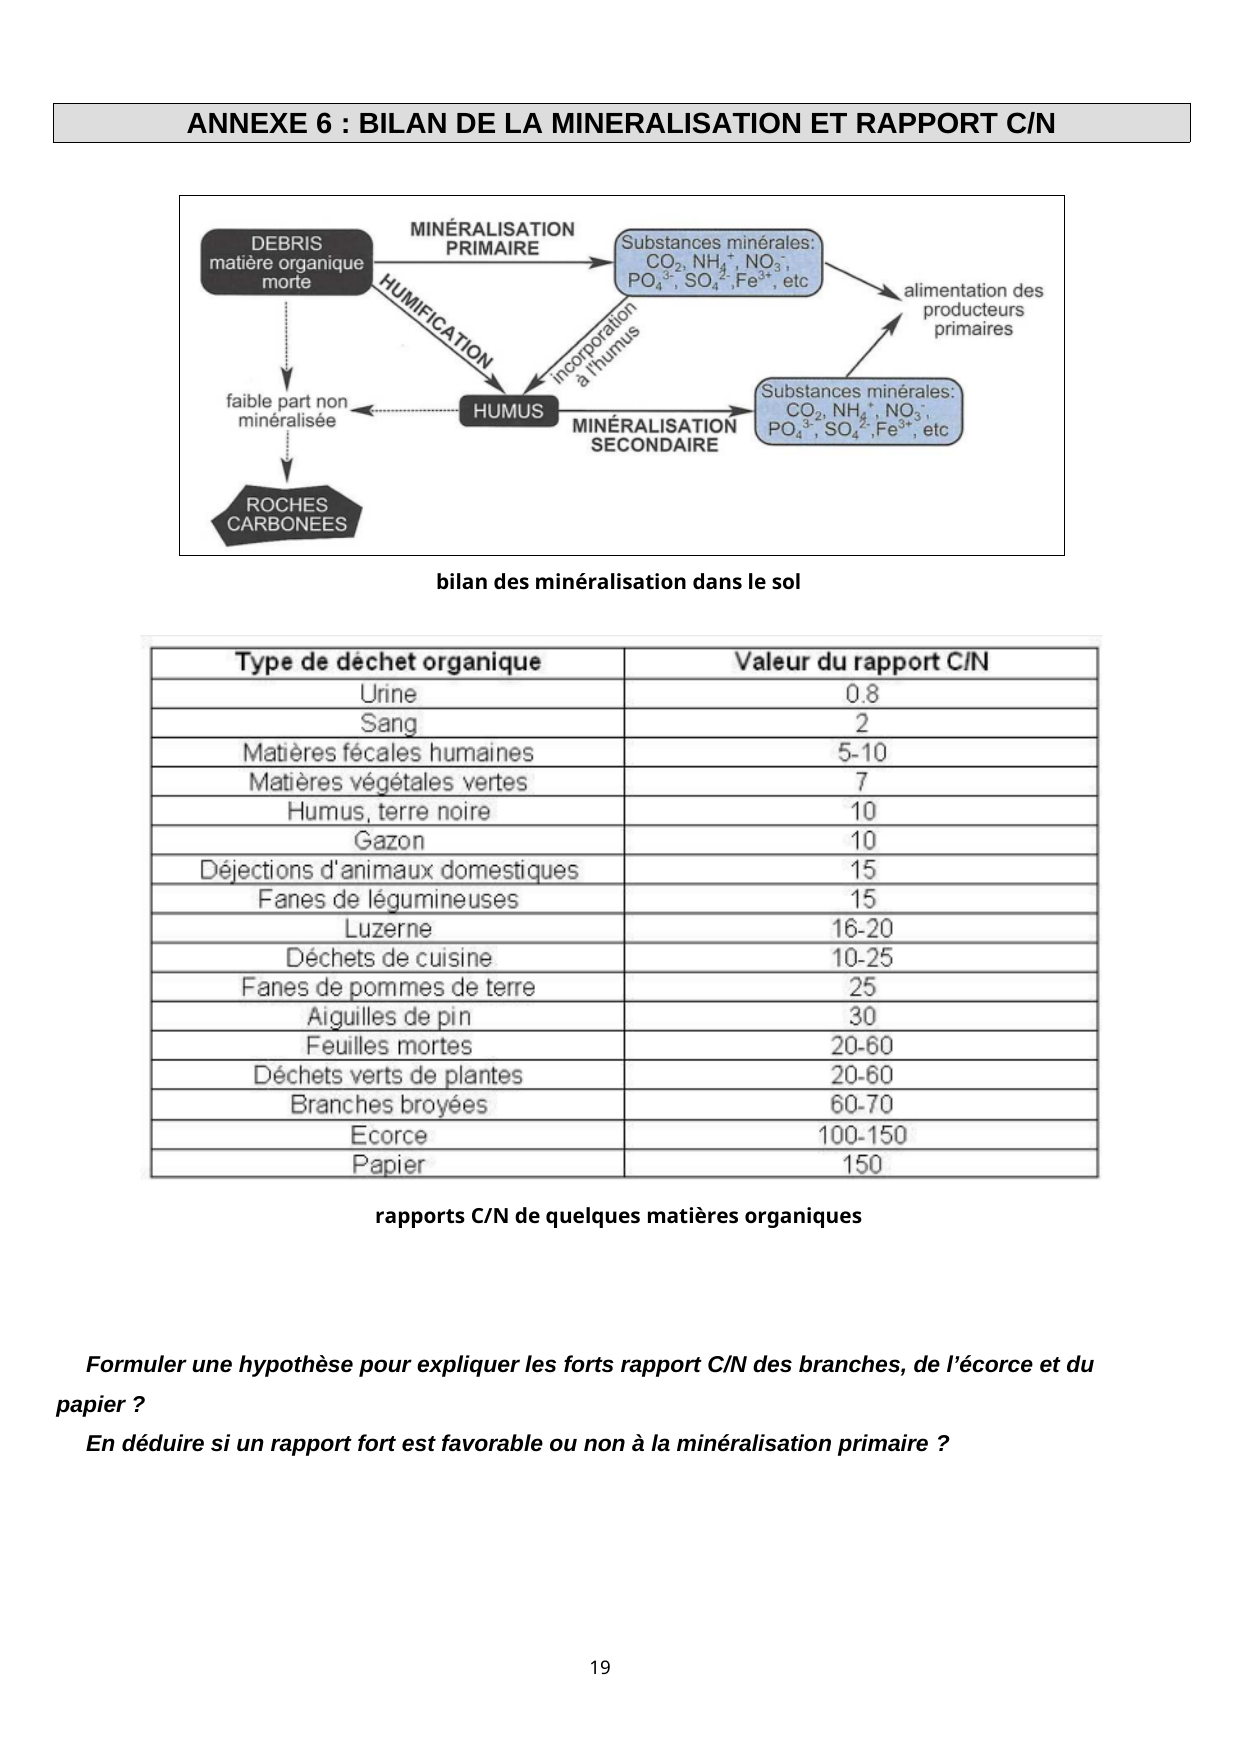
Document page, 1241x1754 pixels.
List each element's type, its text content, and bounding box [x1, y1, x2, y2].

text rapports C/N de quelques matières organiques [56, 1201, 1181, 1229]
picture [140, 635, 1103, 1189]
list ANNEXE 6 : BILAN DE LA MINERALISATION ET RAPPORT C/N [54, 104, 1190, 142]
list bilan des minéralisation dans le sol [56, 567, 1181, 595]
text  En déduire si un rapport fort est favorable ou non à la minéralisation primaire ? [56, 1430, 1181, 1456]
picture [181, 197, 1062, 552]
text  Formuler une hypothèse pour expliquer les forts rapport C/N des branches, de l’écorce et du papier ? [56, 1351, 1181, 1417]
